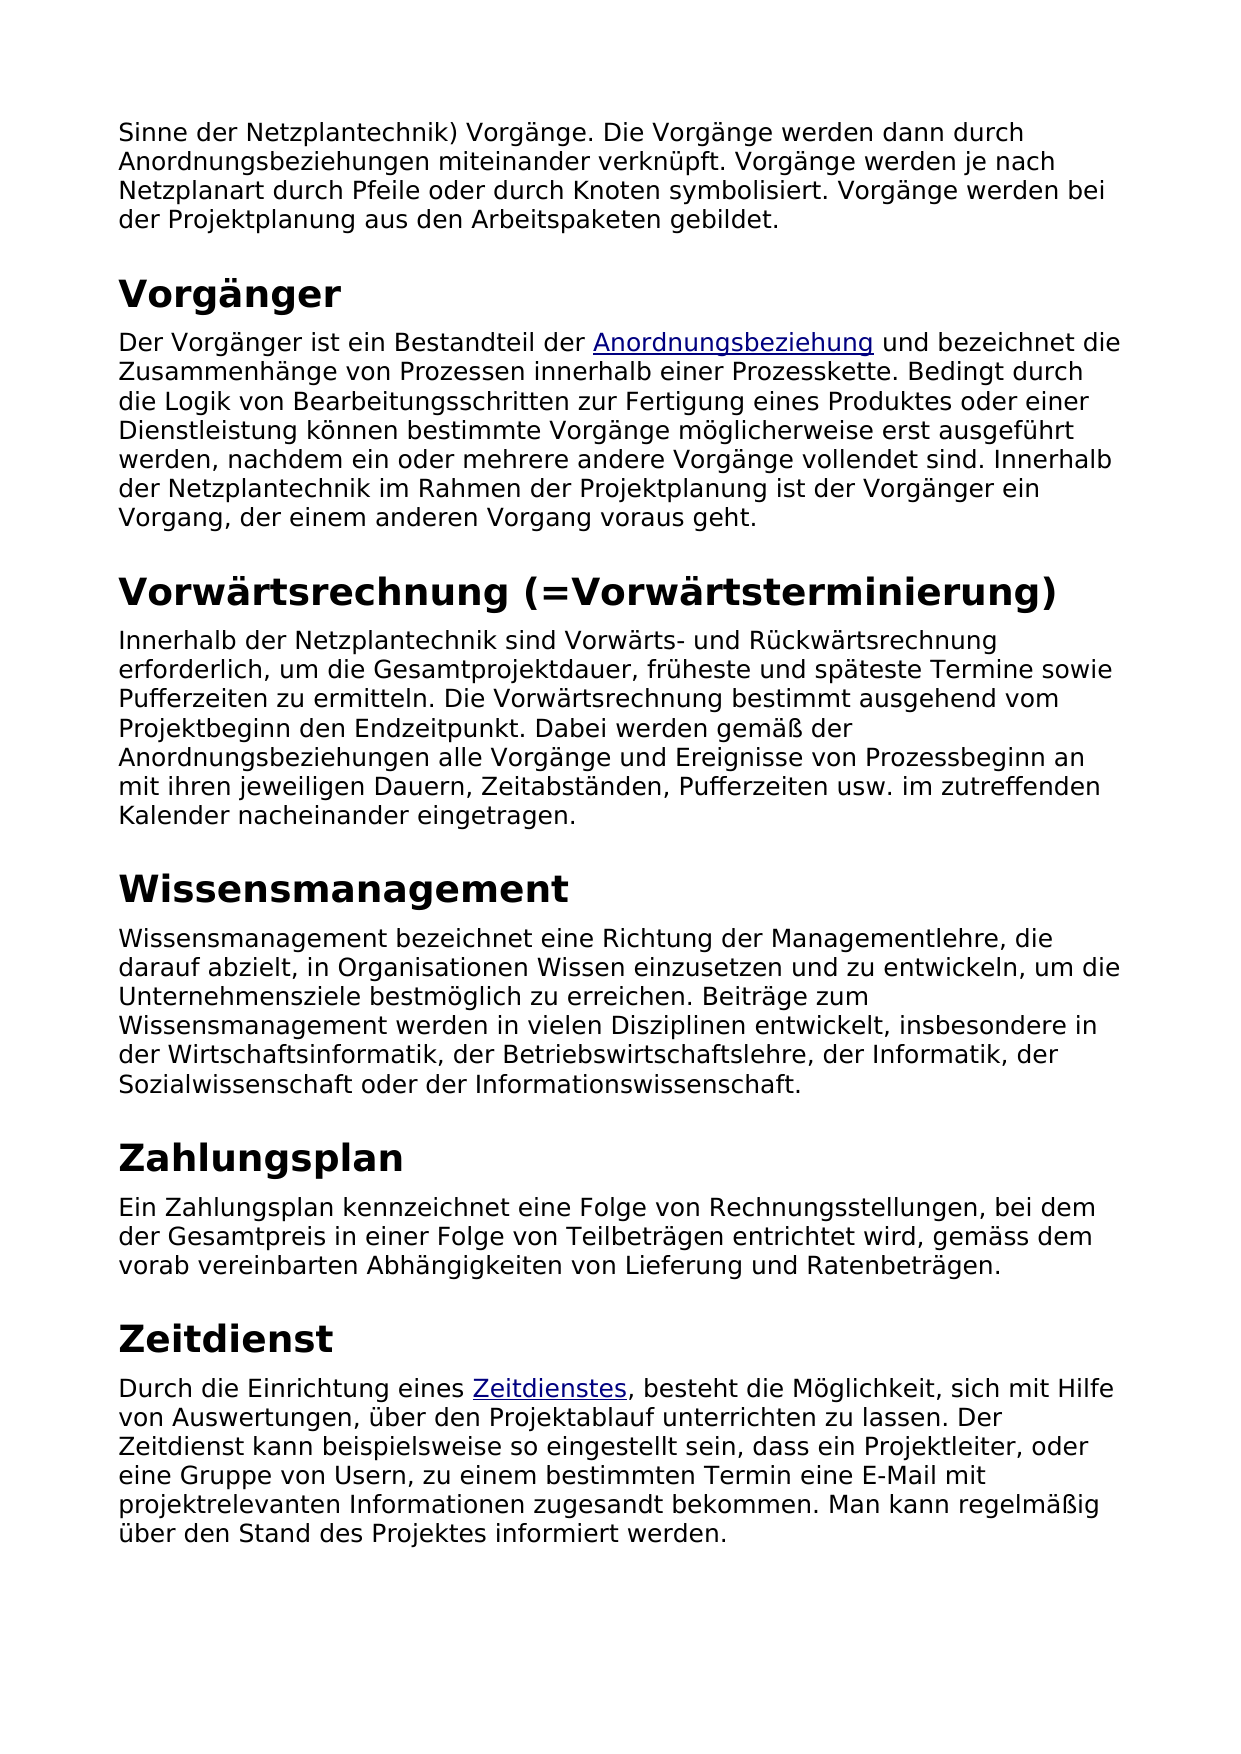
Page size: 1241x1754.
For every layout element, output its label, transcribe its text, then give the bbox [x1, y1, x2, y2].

text Der Vorgänger ist ein Bestandteil der Anordnungsbeziehung und bezeichnet die Zusammenhänge von Prozessen innerhalb einer Prozesskette. Bedingt durch die Logik von Bearbeitungsschritten zur Fertigung eines Produktes oder einer Dienstleistung können bestimmte Vorgänge möglicherweise erst ausgeführt werden, nachdem ein oder mehrere andere Vorgänge vollendet sind. Innerhalb der Netzplantechnik im Rahmen der Projektplanung ist der Vorgänger ein Vorgang, der einem anderen Vorgang voraus geht. [118, 328, 1122, 533]
text Innerhalb der Netzplantechnik sind Vorwärts- und Rückwärtsrechnung erforderlich, um die Gesamtprojektdauer, früheste und späteste Termine sowie Pufferzeiten zu ermitteln. Die Vorwärtsrechnung bestimmt ausgehend vom Projektbeginn den Endzeitpunkt. Dabei werden gemäß der Anordnungsbeziehungen alle Vorgänge und Ereignisse von Prozessbeginn an mit ihren jeweiligen Dauern, Zeitabständen, Pufferzeiten usw. im zutreffenden Kalender nacheinander eingetragen. [118, 626, 1122, 830]
subtitle Zeitdienst [118, 1318, 1122, 1361]
text Wissensmanagement bezeichnet eine Richtung der Managementlehre, die darauf abzielt, in Organisationen Wissen einzusetzen und zu entwickeln, um die Unternehmensziele bestmöglich zu erreichen. Beiträge zum Wissensmanagement werden in vielen Disziplinen entwickelt, insbesondere in der Wirtschaftsinformatik, der Betriebswirtschaftslehre, der Informatik, der Sozialwissenschaft oder der Informationswissenschaft. [118, 924, 1122, 1099]
subtitle Zahlungsplan [118, 1137, 1122, 1180]
subtitle Vorwärtsrechnung (=Vorwärtsterminierung) [118, 570, 1122, 614]
subtitle Wissensmanagement [118, 868, 1122, 912]
subtitle Vorgänger [118, 272, 1122, 316]
text Sinne der Netzplantechnik) Vorgänge. Die Vorgänge werden dann durch Anordnungsbeziehungen miteinander verknüpft. Vorgänge werden je nach Netzplanart durch Pfeile oder durch Knoten symbolisiert. Vorgänge werden bei der Projektplanung aus den Arbeitspaketen gebildet. [118, 118, 1122, 235]
text Durch die Einrichtung eines Zeitdienstes, besteht die Möglichkeit, sich mit Hilfe von Auswertungen, über den Projektablauf unterrichten zu lassen. Der Zeitdienst kann beispielsweise so eingestellt sein, dass ein Projektleiter, oder eine Gruppe von Usern, zu einem bestimmten Termin eine E-Mail mit projektrelevanten Informationen zugesandt bekommen. Man kann regelmäßig über den Stand des Projektes informiert werden. [118, 1374, 1122, 1549]
text Ein Zahlungsplan kennzeichnet eine Folge von Rechnungsstellungen, bei dem der Gesamtpreis in einer Folge von Teilbeträgen entrichtet wird, gemäss dem vorab vereinbarten Abhängigkeiten von Lieferung und Ratenbeträgen. [118, 1193, 1122, 1280]
